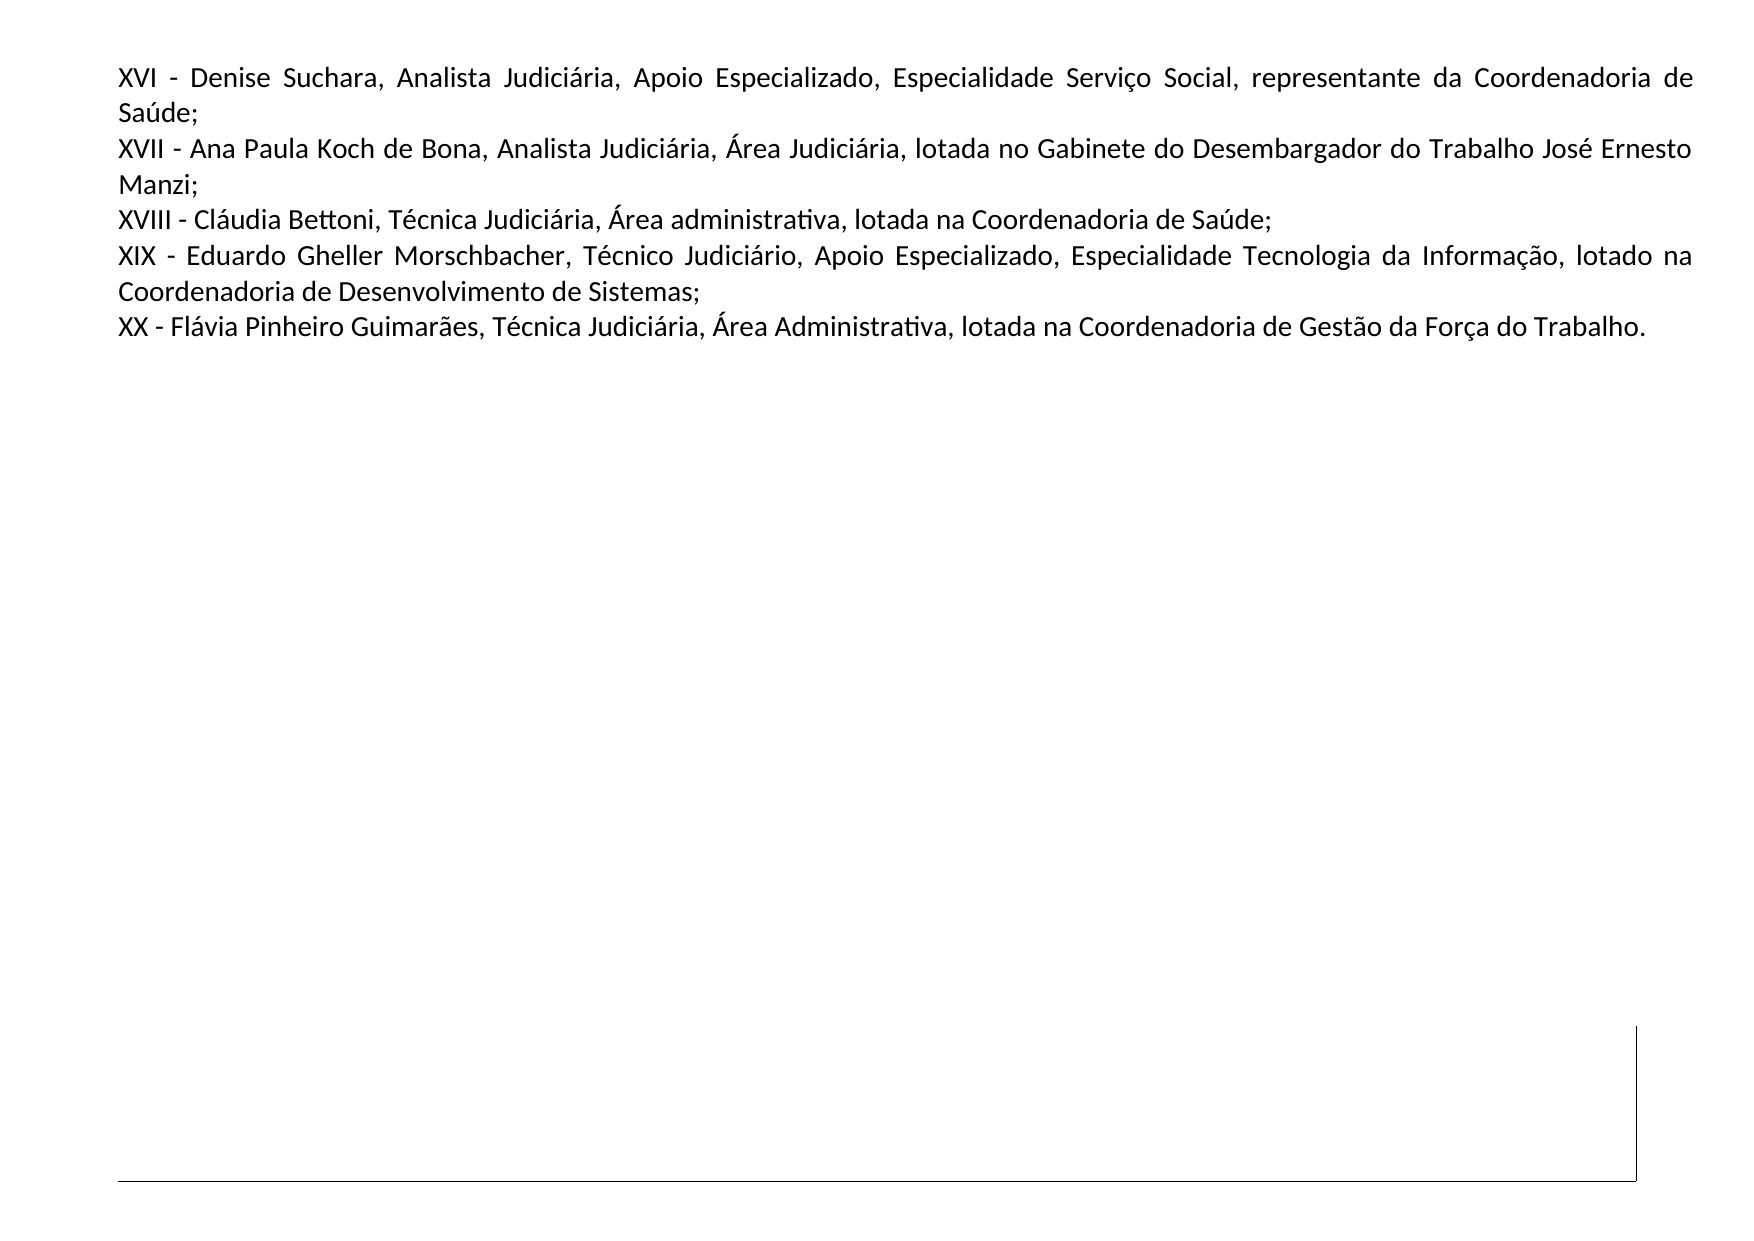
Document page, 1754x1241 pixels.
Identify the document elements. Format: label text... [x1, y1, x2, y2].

text XIX - Eduardo Gheller Morschbacher, Técnico Judiciário, Apoio Especializado, Especialidade Tecnologia da Informação, lotado na Coordenadoria de Desenvolvimento de Sistemas; [118, 237, 1695, 308]
text XVII - Ana Paula Koch de Bona, Analista Judiciária, Área Judiciária, lotada no Gabinete do Desembargador do Trabalho José Ernesto Manzi; [118, 130, 1695, 201]
text XX - Flávia Pinheiro Guimarães, Técnica Judiciária, Área Administrativa, lotada na Coordenadoria de Gestão da Força do Trabalho. [118, 308, 1695, 344]
text XVIII - Cláudia Bettoni, Técnica Judiciária, Área administrativa, lotada na Coordenadoria de Saúde; [118, 201, 1695, 237]
text XVI - Denise Suchara, Analista Judiciária, Apoio Especializado, Especialidade Serviço Social, representante da Coordenadoria de Saúde; [118, 59, 1695, 130]
